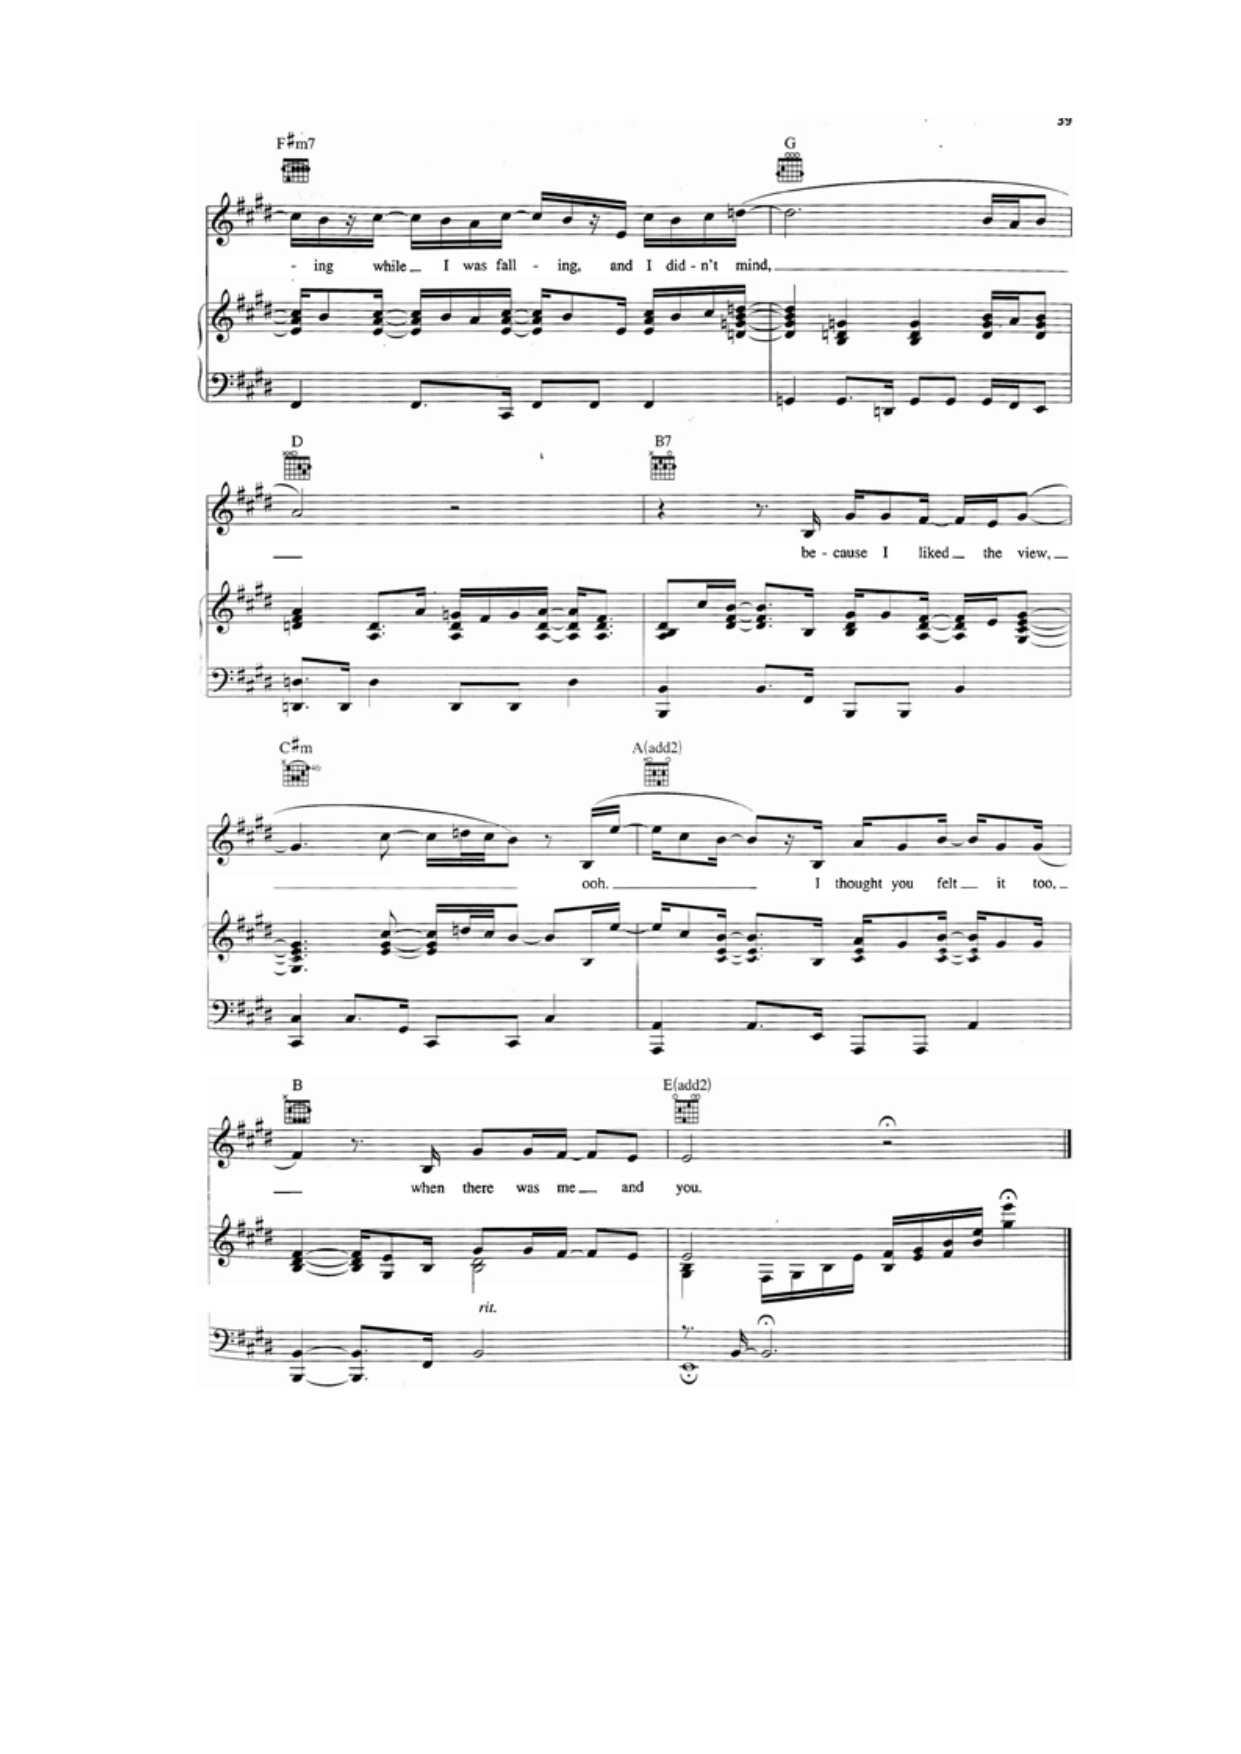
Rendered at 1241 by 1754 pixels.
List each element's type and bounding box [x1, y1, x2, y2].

picture [145, 118, 1095, 1436]
